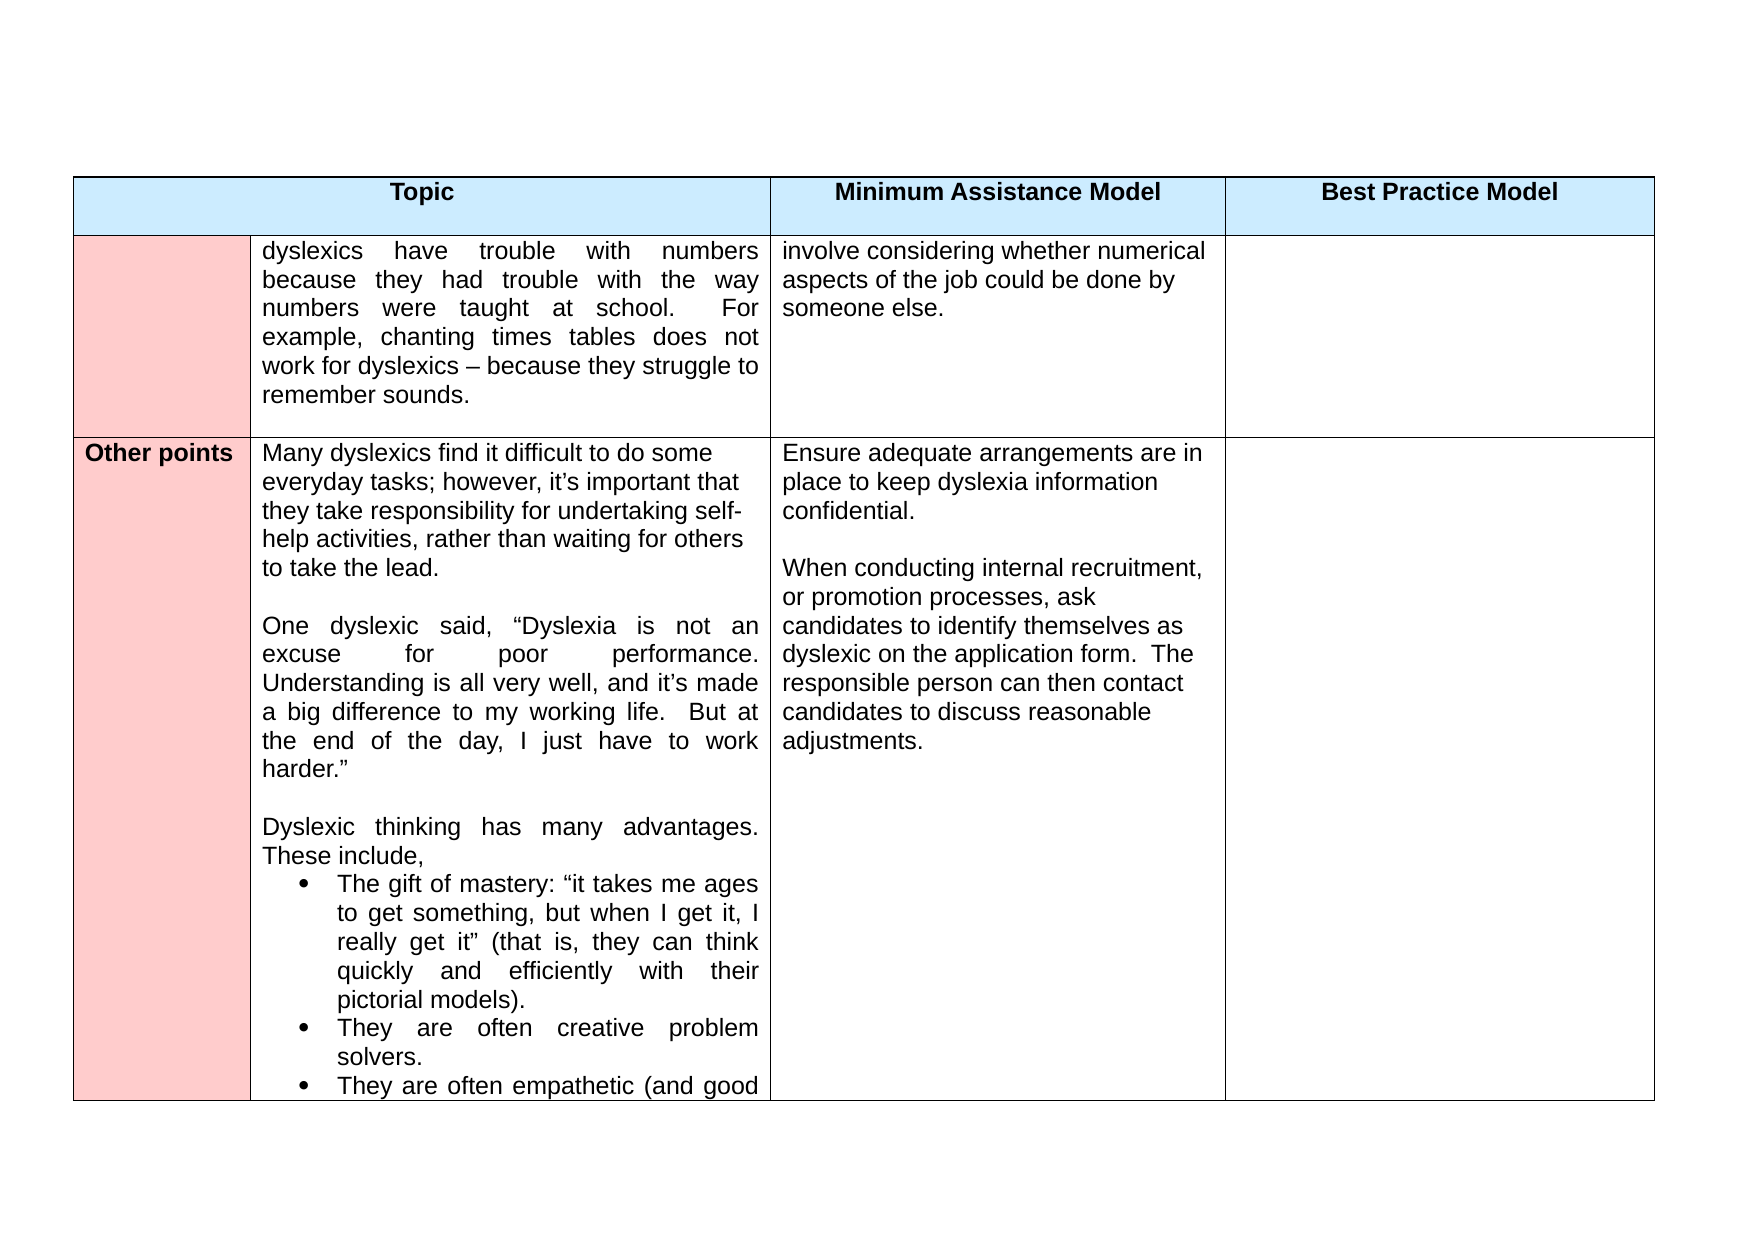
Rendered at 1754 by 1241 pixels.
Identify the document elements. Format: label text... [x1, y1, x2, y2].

table_header Topic [74, 178, 770, 235]
table_cell [1226, 438, 1654, 1100]
table_cell dyslexics have trouble with numbers because they had trouble with the way numbers were taught at school. For example, chanting times tables does not work for dyslexics – because they struggle to remember sounds. [251, 236, 770, 437]
table_cell Ensure adequate arrangements are in place to keep dyslexia information confidential. When conducting internal recruitment, or promotion processes, ask candidates to identify themselves as dyslexic on the application form. The responsible person can then contact candidates to discuss reasonable adjustments. [771, 438, 1225, 1100]
table_cell [74, 236, 250, 437]
table_cell Other points [74, 438, 250, 1100]
table_cell [1226, 236, 1654, 437]
table_cell involve considering whether numerical aspects of the job could be done by someone else. [771, 236, 1225, 437]
table_cell Many dyslexics find it difficult to do some everyday tasks; however, it’s important that they take responsibility for undertaking self-help activities, rather than waiting for others to take the lead. One dyslexic said, “Dyslexia is not an excuse for poor performance. Understanding is all very well, and it’s made a big difference to my working life. But at the end of the day, I just have to work harder.” Dyslexic thinking has many advantages. These include, The gift of mastery: “it takes me ages to get something, but when I get it, I really get it” (that is, they can think quickly and efficiently with their pictorial models). They are often creative problem solvers. They are often empathetic (and good [251, 438, 770, 1100]
table_header Best Practice Model [1226, 178, 1654, 235]
table_header Minimum Assistance Model [771, 178, 1225, 235]
